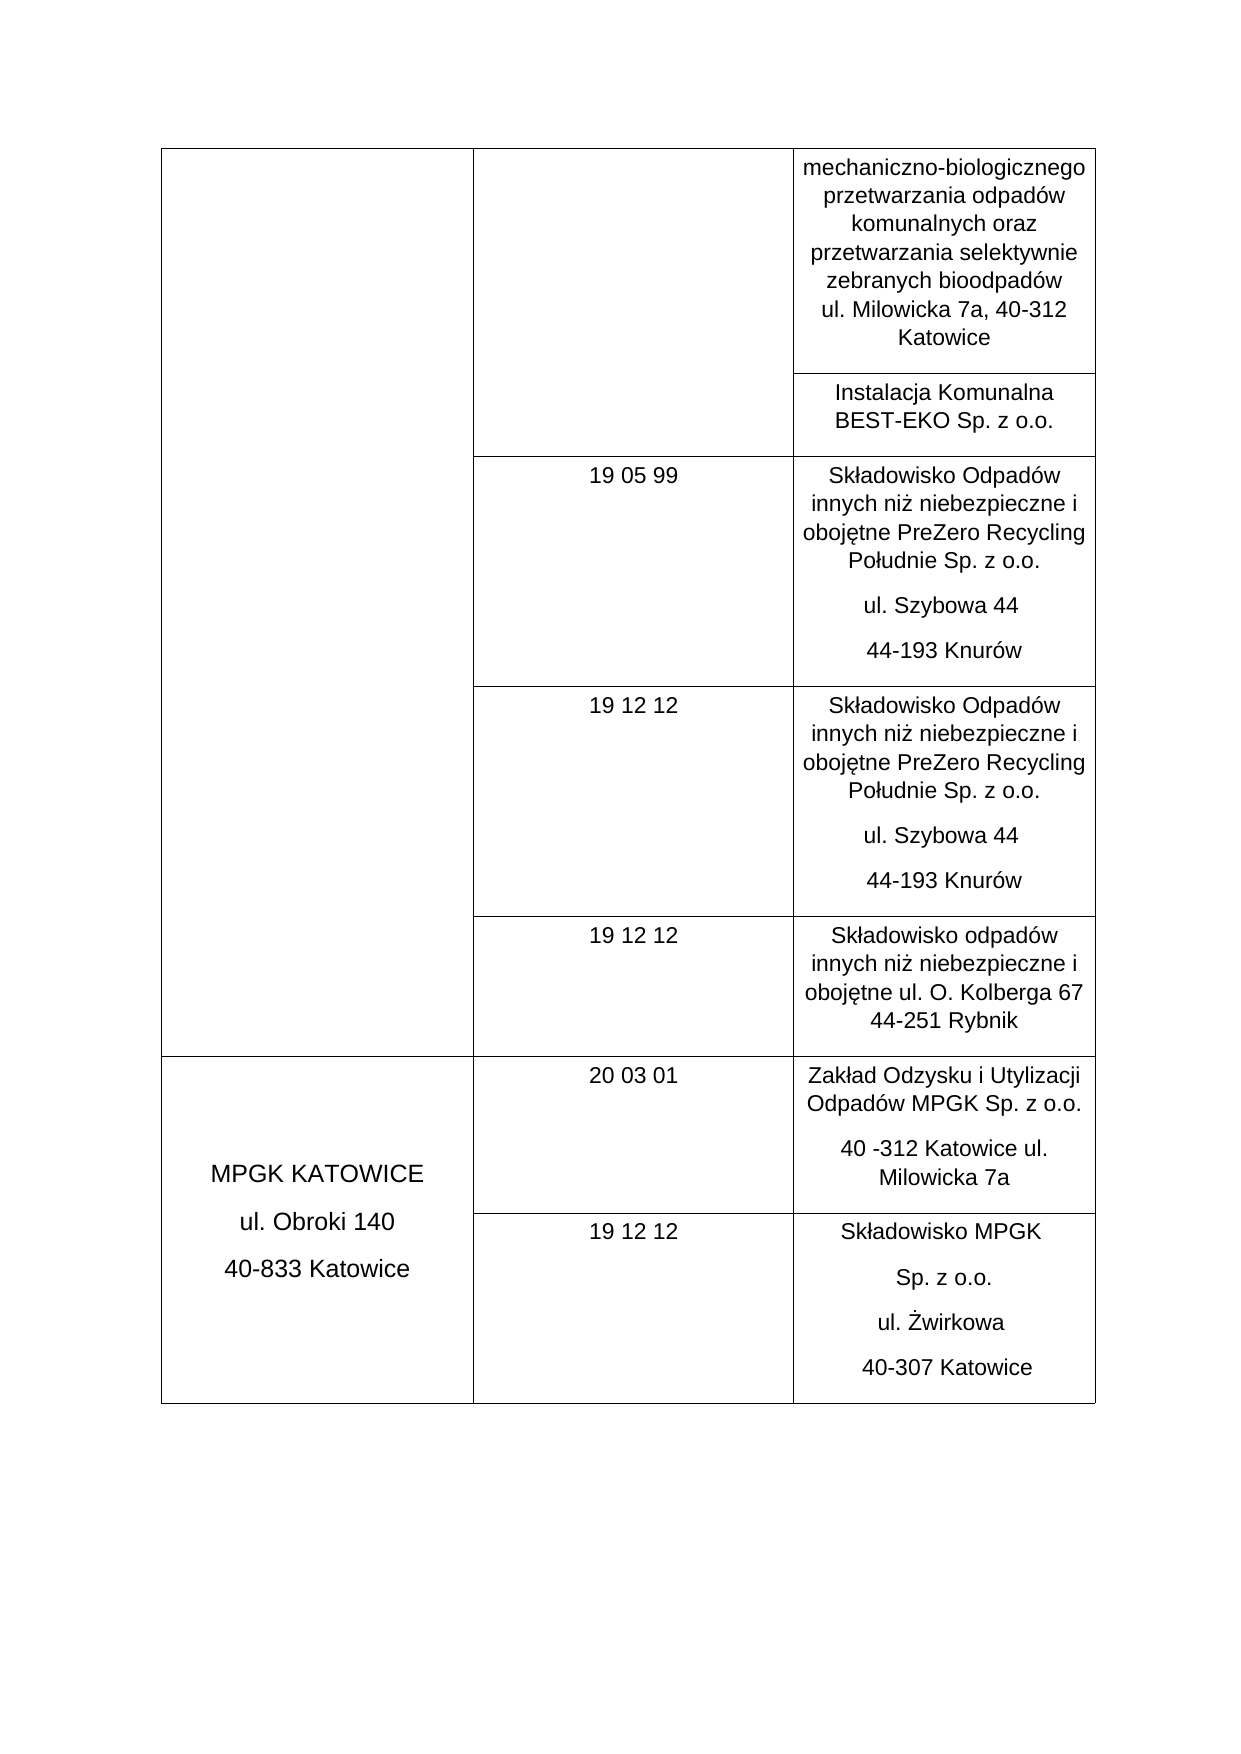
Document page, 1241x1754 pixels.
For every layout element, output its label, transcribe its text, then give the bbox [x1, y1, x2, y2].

table_cell Składowisko odpadów innych niż niebezpieczne i obojętne ul. O. Kolberga 67 44-251 Rybnik [794, 917, 1095, 1056]
table_cell MPGK KATOWICE ul. Obroki 140 40-833 Katowice [162, 1057, 473, 1402]
table_cell Składowisko MPGK Sp. z o.o. ul. Żwirkowa 40-307 Katowice [794, 1214, 1095, 1402]
table_cell 19 12 12 [474, 1214, 793, 1402]
table_cell Składowisko Odpadów innych niż niebezpieczne i obojętne PreZero Recycling Południe Sp. z o.o. ul. Szybowa 44 44-193 Knurów [794, 687, 1095, 916]
table_cell Instalacja Komunalna BEST-EKO Sp. z o.o. [794, 374, 1095, 456]
table_cell Składowisko Odpadów innych niż niebezpieczne i obojętne PreZero Recycling Południe Sp. z o.o. ul. Szybowa 44 44-193 Knurów [794, 457, 1095, 686]
table_cell 19 12 12 [474, 917, 793, 1056]
table_cell 19 05 99 [474, 457, 793, 686]
table_cell 20 03 01 [474, 1057, 793, 1212]
table_cell 19 12 12 [474, 687, 793, 916]
table_cell Zakład Odzysku i Utylizacji Odpadów MPGK Sp. z o.o. 40 -312 Katowice ul. Milowicka 7a [794, 1057, 1095, 1212]
table_cell mechaniczno-biologicznego przetwarzania odpadów komunalnych oraz przetwarzania selektywnie zebranych bioodpadów ul. Milowicka 7a, 40-312 Katowice [794, 149, 1095, 373]
